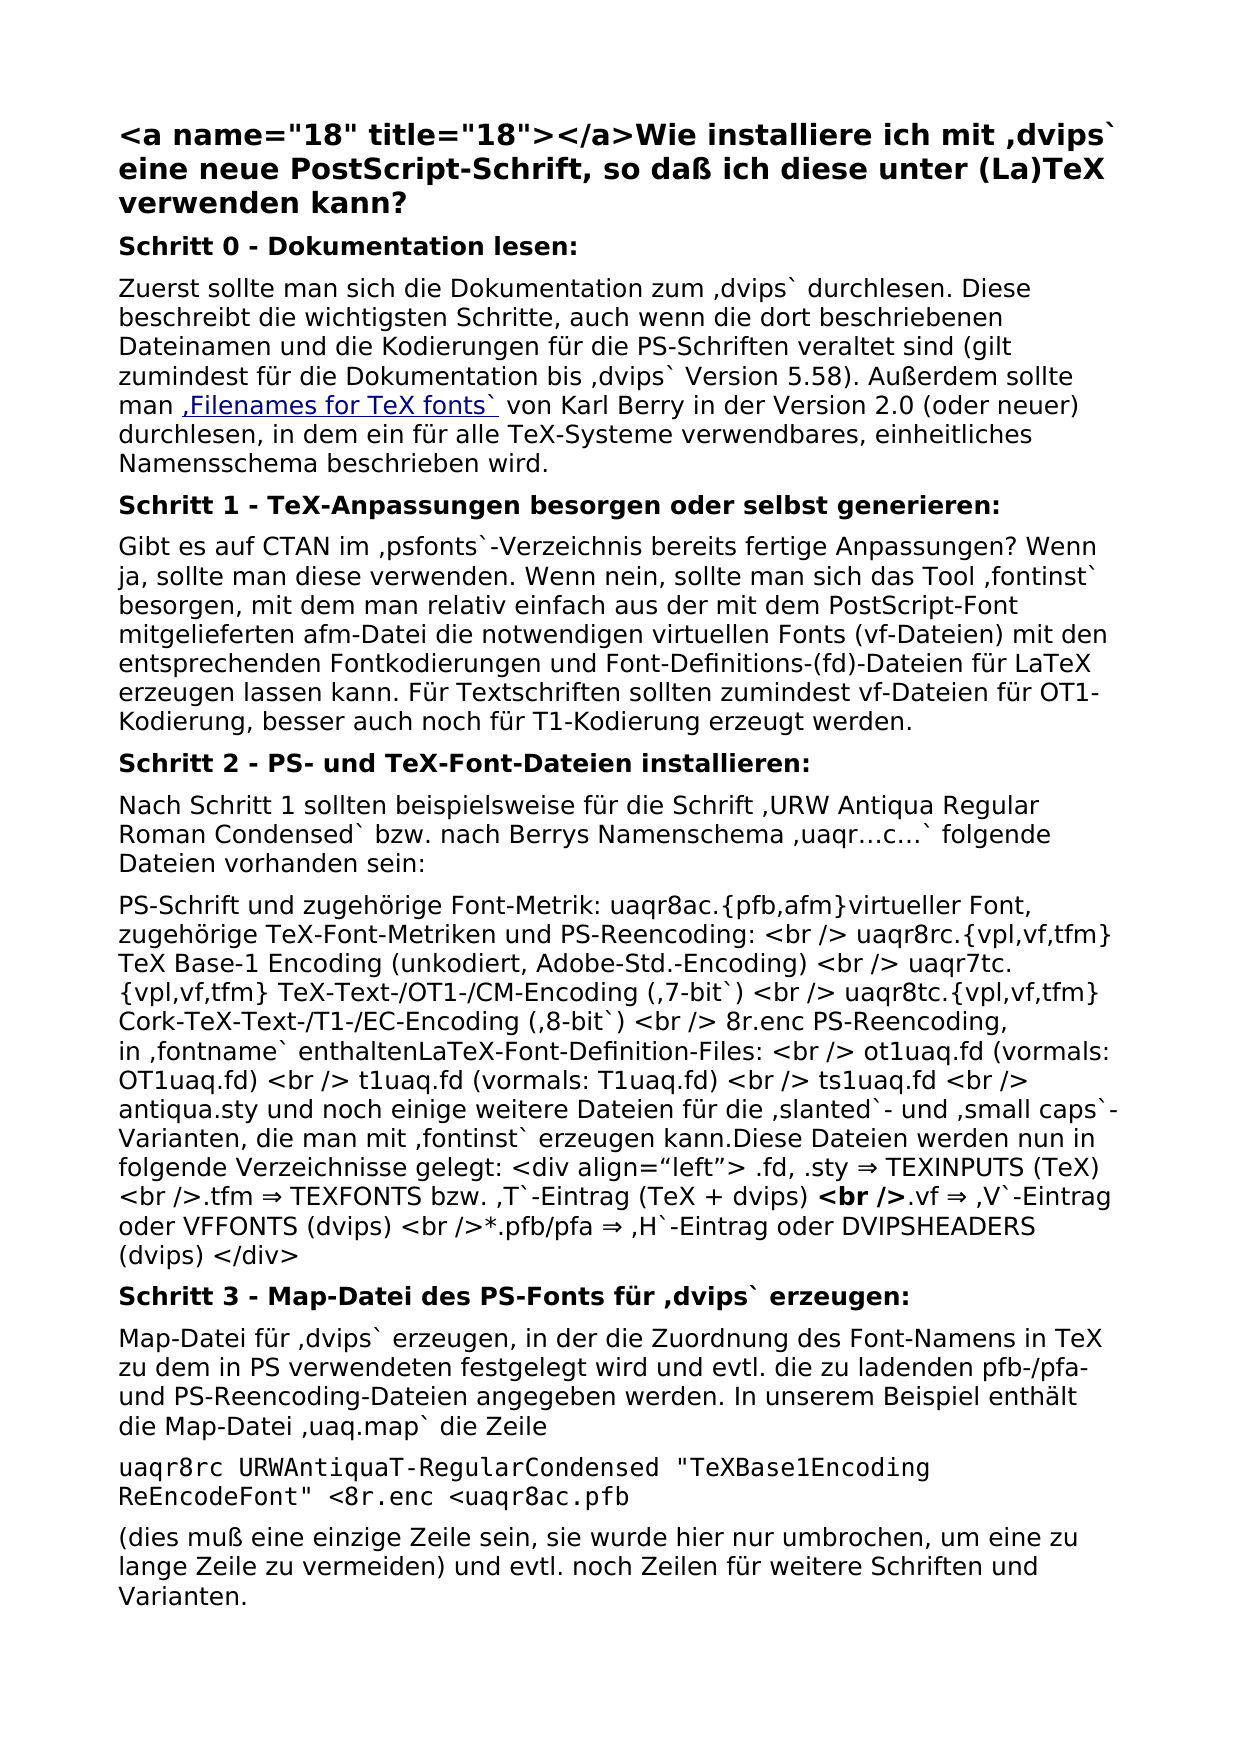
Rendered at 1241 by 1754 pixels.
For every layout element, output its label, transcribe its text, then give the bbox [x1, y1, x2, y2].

text Gibt es auf CTAN im ,psfonts`-Verzeichnis bereits fertige Anpassungen? Wenn ja, sollte man diese verwenden. Wenn nein, sollte man sich das Tool ,fontinst` besorgen, mit dem man relativ einfach aus der mit dem PostScript-Font mitgelieferten afm-Datei die notwendigen virtuellen Fonts (vf-Dateien) mit den entsprechenden Fontkodierungen und Font-Definitions-(fd)-Dateien für LaTeX erzeugen lassen kann. Für Textschriften sollten zumindest vf-Dateien für OT1-Kodierung, besser auch noch für T1-Kodierung erzeugt werden. [118, 532, 1122, 737]
text Nach Schritt 1 sollten beispielsweise für die Schrift ,URW Antiqua Regular Roman Condensed` bzw. nach Berrys Namenschema ,uaqr…c…` folgende Dateien vorhanden sein: [118, 791, 1122, 878]
text Schritt 2 - PS- und TeX-Font-Dateien installieren: [118, 749, 1122, 778]
text Zuerst sollte man sich die Dokumentation zum ,dvips` durchlesen. Diese beschreibt die wichtigsten Schritte, auch wenn die dort beschriebenen Dateinamen und die Kodierungen für die PS-Schriften veraltet sind (gilt zumindest für die Dokumentation bis ,dvips` Version 5.58). Außerdem sollte man ,Filenames for TeX fonts` von Karl Berry in der Version 2.0 (oder neuer) durchlesen, in dem ein für alle TeX-Systeme verwendbares, einheitliches Namensschema beschrieben wird. [118, 274, 1122, 478]
text PS-Schrift und zugehörige Font-Metrik: uaqr8ac.{pfb,afm}virtueller Font, zugehörige TeX-Font-Metriken und PS-Reencoding: <br /> uaqr8rc.{vpl,vf,tfm} TeX Base-1 Encoding (unkodiert, Adobe-Std.-Encoding) <br /> uaqr7tc.{vpl,vf,tfm} TeX-Text-/OT1-/CM-Encoding (,7-bit`) <br /> uaqr8tc.{vpl,vf,tfm} Cork-TeX-Text-/T1-/EC-Encoding (,8-bit`) <br /> 8r.enc PS-Reencoding, in ,fontname` enthaltenLaTeX-Font-Definition-Files: <br /> ot1uaq.fd (vormals: OT1uaq.fd) <br /> t1uaq.fd (vormals: T1uaq.fd) <br /> ts1uaq.fd <br /> antiqua.sty und noch einige weitere Dateien für die ,slanted`- und ,small caps`-Varianten, die man mit ,fontinst` erzeugen kann.Diese Dateien werden nun in folgende Verzeichnisse gelegt: <div align=“left”> .fd, .sty ⇒ TEXINPUTS (TeX) <br />.tfm ⇒ TEXFONTS bzw. ,T`-Eintrag (TeX + dvips) <br />.vf ⇒ ,V`-Eintrag oder VFFONTS (dvips) <br />*.pfb/pfa ⇒ ,H`-Eintrag oder DVIPSHEADERS (dvips) </div> [118, 891, 1122, 1270]
text Schritt 0 - Dokumentation lesen: [118, 232, 1122, 262]
text Schritt 1 - TeX-Anpassungen besorgen oder selbst generieren: [118, 491, 1122, 520]
subtitle <a name="18" title="18"></a>Wie installiere ich mit ,dvips` eine neue PostScript-Schrift, so daß ich diese unter (La)TeX verwenden kann? [118, 118, 1122, 220]
text Schritt 3 - Map-Datei des PS-Fonts für ,dvips` erzeugen: [118, 1282, 1122, 1312]
text (dies muß eine einzige Zeile sein, sie wurde hier nur umbrochen, um eine zu lange Zeile zu vermeiden) und evtl. noch Zeilen für weitere Schriften und Varianten. [118, 1523, 1122, 1611]
text Map-Datei für ,dvips` erzeugen, in der die Zuordnung des Font-Namens in TeX zu dem in PS verwendeten festgelegt wird und evtl. die zu ladenden pfb-/pfa- und PS-Reencoding-Dateien angegeben werden. In unserem Beispiel enthält die Map-Datei ,uaq.map` die Zeile [118, 1324, 1122, 1441]
text uaqr8rc URWAntiquaT-RegularCondensed "TeXBase1Encoding ReEncodeFont" <8r.enc <uaqr8ac.pfb [118, 1453, 1122, 1512]
